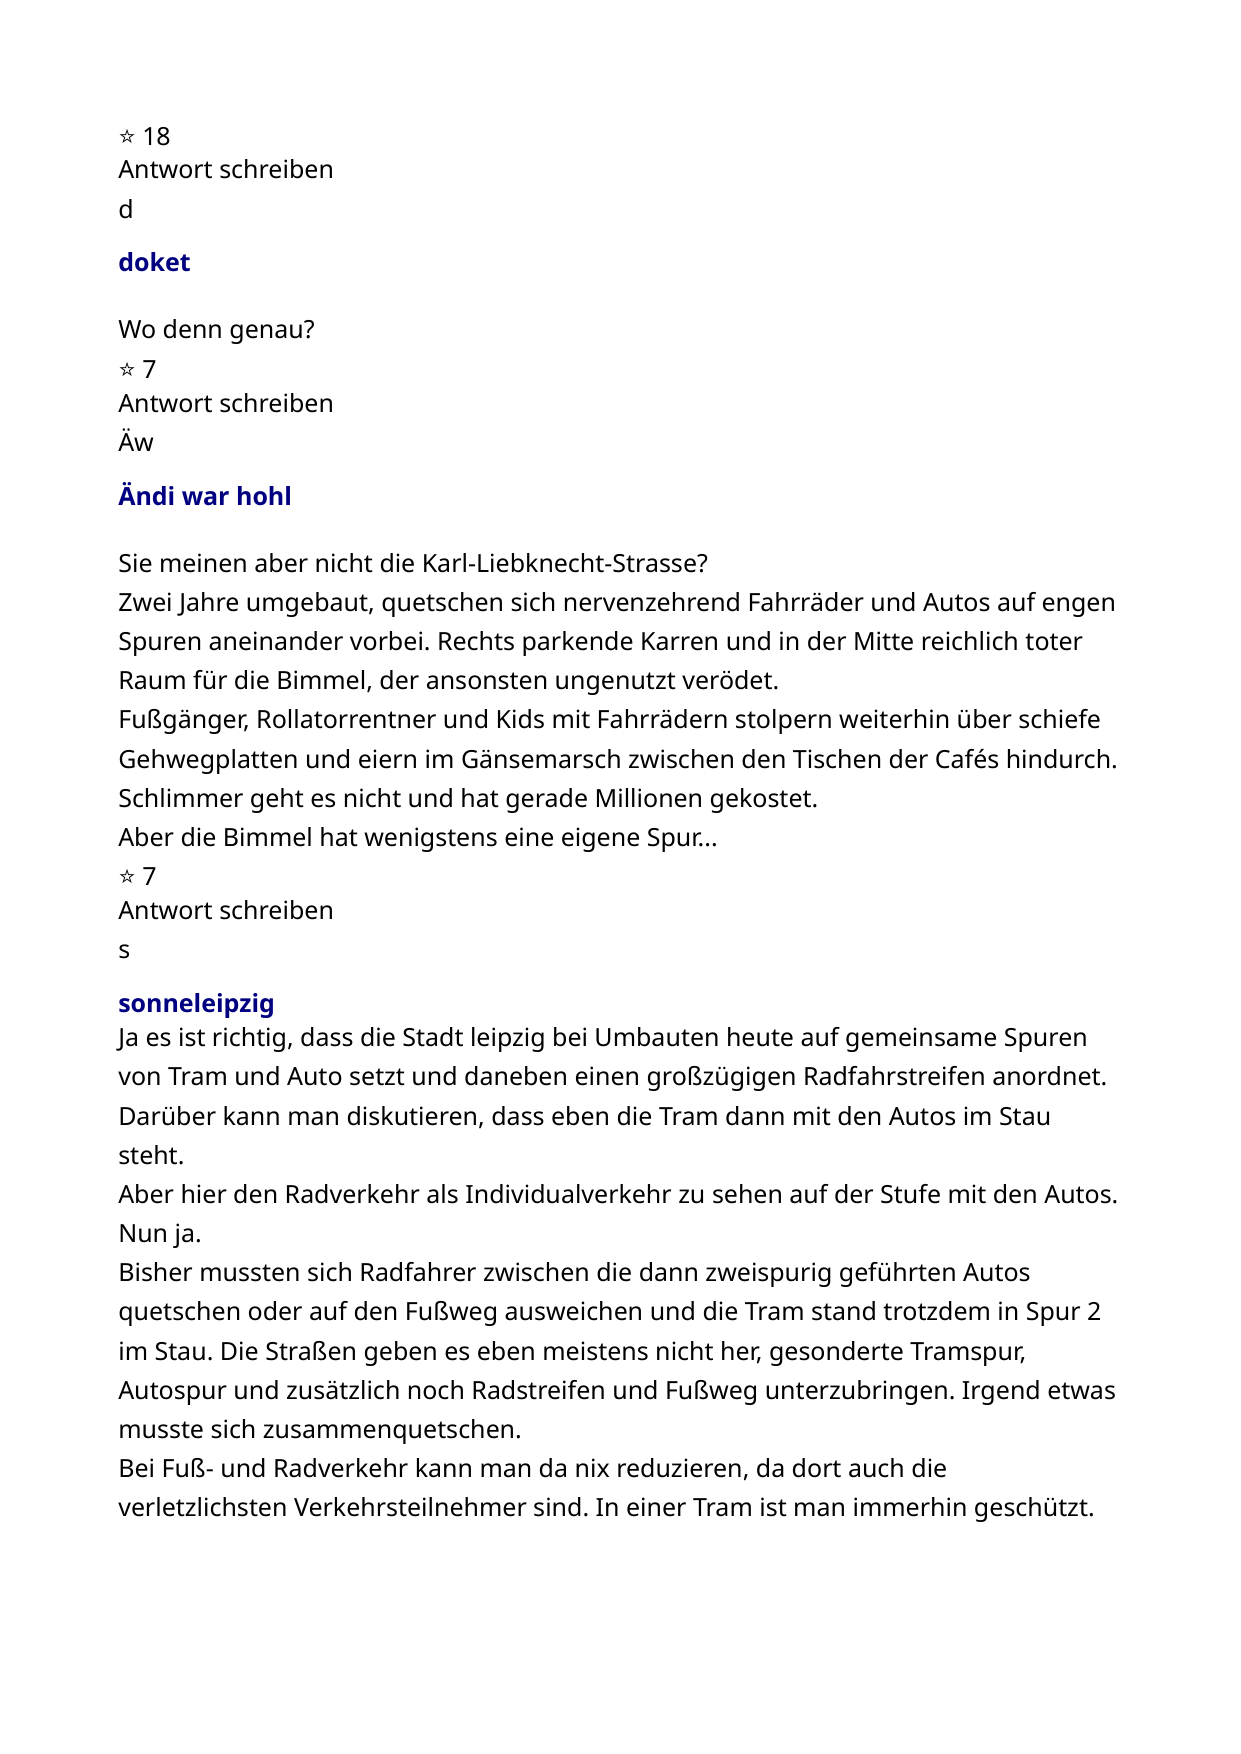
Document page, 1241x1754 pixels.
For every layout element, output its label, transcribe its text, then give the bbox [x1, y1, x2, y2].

subtitle sonneleipzig [118, 986, 1122, 1020]
text ⭐️ 7 [118, 859, 1122, 893]
text ⭐️ 7 [118, 351, 1122, 385]
subtitle doket [118, 245, 1122, 279]
text Bisher mussten sich Radfahrer zwischen die dann zweispurig geführten Autos quetschen oder auf den Fußweg ausweichen und die Tram stand trotzdem in Spur 2 im Stau. Die Straßen geben es eben meistens nicht her, gesonderte Tramspur, Autospur und zusätzlich noch Radstreifen und Fußweg unterzubringen. Irgend etwas musste sich zusammenquetschen. Bei Fuß- und Radverkehr kann man da nix reduzieren, da dort auch die verletzlichsten Verkehrsteilnehmer sind. In einer Tram ist man immerhin geschützt. [118, 1255, 1122, 1524]
text Antwort schreiben [118, 152, 1122, 186]
text Äw [118, 424, 1122, 459]
text Aber die Bimmel hat wenigstens eine eigene Spur... [118, 819, 1122, 854]
subtitle Ändi war hohl [118, 478, 1122, 512]
text Antwort schreiben [118, 385, 1122, 419]
text s [118, 932, 1122, 966]
text Schlimmer geht es nicht und hat gerade Millionen gekostet. [118, 780, 1122, 814]
text Sie meinen aber nicht die Karl-Liebknecht-Strasse? Zwei Jahre umgebaut, quetschen sich nervenzehrend Fahrräder und Autos auf engen Spuren aneinander vorbei. Rechts parkende Karren und in der Mitte reichlich toter Raum für die Bimmel, der ansonsten ungenutzt verödet. Fußgänger, Rollatorrentner und Kids mit Fahrrädern stolpern weiterhin über schiefe Gehwegplatten und eiern im Gänsemarsch zwischen den Tischen der Cafés hindurch. [118, 545, 1122, 775]
text Wo denn genau? [118, 312, 1122, 346]
text d [118, 191, 1122, 225]
text Antwort schreiben [118, 893, 1122, 927]
text ⭐️ 18 [118, 118, 1122, 152]
text Ja es ist richtig, dass die Stadt leipzig bei Umbauten heute auf gemeinsame Spuren von Tram und Auto setzt und daneben einen großzügigen Radfahrstreifen anordnet. Darüber kann man diskutieren, dass eben die Tram dann mit den Autos im Stau steht. Aber hier den Radverkehr als Individualverkehr zu sehen auf der Stufe mit den Autos. Nun ja. [118, 1020, 1122, 1250]
